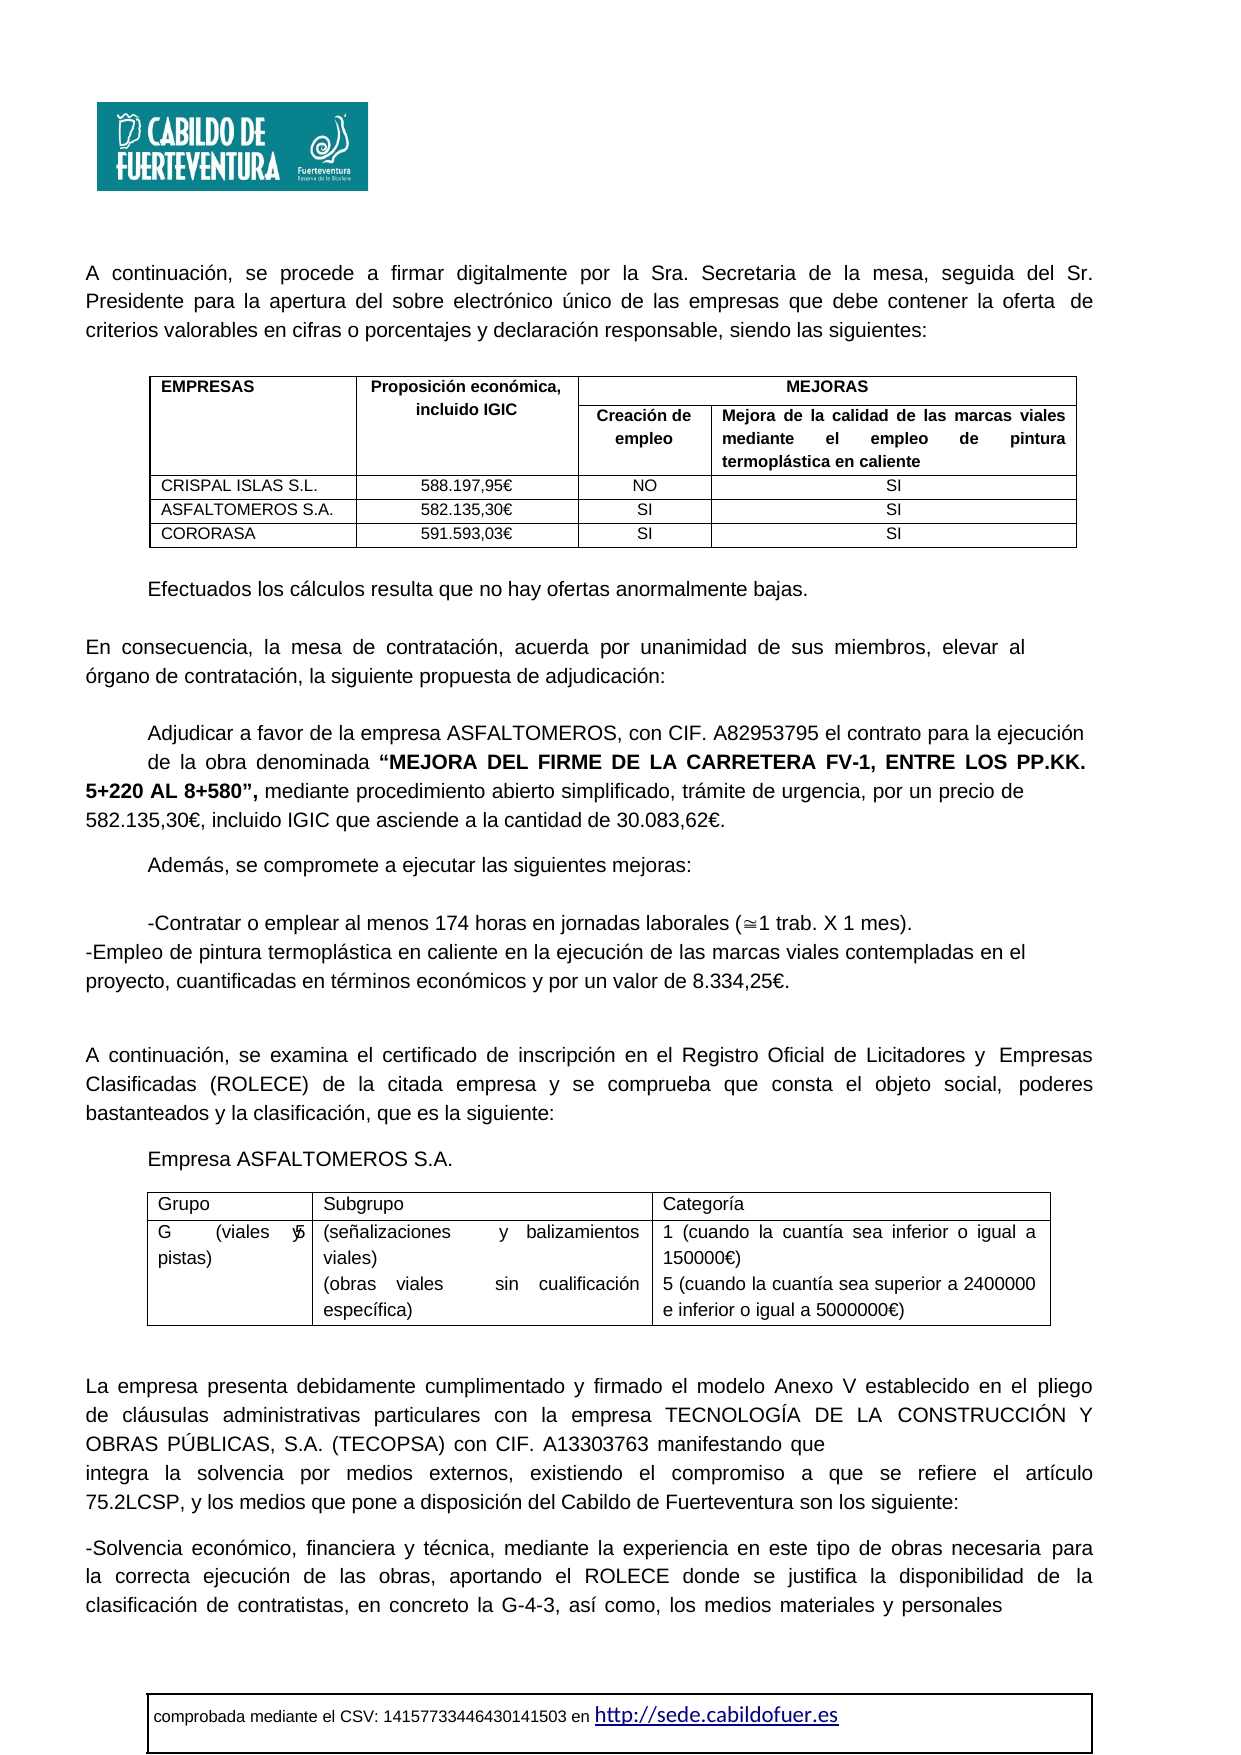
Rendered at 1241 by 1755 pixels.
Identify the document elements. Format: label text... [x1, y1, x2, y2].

text Empresa ASFALTOMEROS S.A. [147, 1147, 1107, 1171]
text integra la solvencia por medios externos, existiendo el compromiso a que se refiere el artículo 75.2LCSP, y los medios que pone a disposición del Cabildo de Fuerteventura son los siguiente: [85, 1461, 1093, 1514]
table_cell SI [579, 500, 711, 523]
table_cell 591.593,03€ [357, 524, 578, 547]
table_cell y [281, 1221, 312, 1324]
table_cell 588.197,95€ [357, 476, 578, 499]
table_cell y sin [488, 1221, 522, 1324]
text Adjudicar a favor de la empresa ASFALTOMEROS, con CIF. A82953795 el contrato para la ejecución de la obra denominada “MEJORA DEL FIRME DE LA CARRETERA FV-1, ENTRE LOS PP.KK. [147, 721, 1094, 774]
text -Solvencia económico, financiera y técnica, mediante la experiencia en este tipo de obras necesaria para la correcta ejecución de las obras, aportando el ROLECE donde se justifica la disponibilidad de la clasificación de contratistas, en concreto la G-4-3, así como, los medios materiales y personales [85, 1535, 1093, 1617]
table_header EMPRESAS [151, 377, 356, 475]
text A continuación, se procede a firmar digitalmente por la Sra. Secretaria de la mesa, seguida del Sr. Presidente para la apertura del sobre electrónico único de las empresas que debe contener la oferta de criterios valorables en cifras o porcentajes y declaración responsable, siendo las siguientes: [85, 260, 1093, 342]
text Efectuados los cálculos resulta que no hay ofertas anormalmente bajas. [147, 577, 1107, 601]
text La empresa presenta debidamente cumplimentado y firmado el modelo Anexo V establecido en el pliego de cláusulas administrativas particulares con la empresa TECNOLOGÍA DE LA CONSTRUCCIÓN Y OBRAS PÚBLICAS, S.A. (TECOPSA) con CIF. A13303763 manifestando que [85, 1374, 1093, 1456]
table_cell CRISPAL ISLAS S.L. [151, 476, 356, 499]
table_header Subgrupo [313, 1193, 652, 1220]
table_cell 1 (cuando la cuantía sea inferior o igual a 150000€) 5 (cuando la cuantía sea superior a 2400000 e inferior o igual a 5000000€) [653, 1221, 1050, 1324]
table_cell (señalizaciones viales) (obras viales específica) [313, 1221, 488, 1324]
text -Empleo de pintura termoplástica en caliente en la ejecución de las marcas viales contempladas en el proyecto, cuantificadas en términos económicos y por un valor de 8.334,25€. [85, 940, 1094, 993]
table_cell SI [579, 524, 711, 547]
table_cell G (viales pistas) [148, 1221, 281, 1324]
table_cell 582.135,30€ [357, 500, 578, 523]
table_cell SI [712, 524, 1076, 547]
text A continuación, se examina el certificado de inscripción en el Registro Oficial de Licitadores y Empresas Clasificadas (ROLECE) de la citada empresa y se comprueba que consta el objeto social, poderes bastanteados y la clasificación, que es la siguiente: [85, 1043, 1093, 1125]
table_cell balizamientos cualificación [523, 1221, 652, 1324]
table_header Proposición económica, incluido IGIC [357, 377, 578, 475]
table_header Categoría [653, 1193, 1050, 1220]
table_header Grupo [148, 1193, 312, 1220]
table_cell ASFALTOMEROS S.A. [151, 500, 356, 523]
table_cell CORORASA [151, 524, 356, 547]
text 5+220 AL 8+580”, mediante procedimiento abierto simplificado, trámite de urgencia, por un precio de 582.135,30€, incluido IGIC que asciende a la cantidad de 30.083,62€. [85, 779, 1094, 832]
table_cell Mejora de la calidad de las marcas viales mediante el empleo de pintura termoplástica en caliente [712, 406, 1076, 475]
text En consecuencia, la mesa de contratación, acuerda por unanimidad de sus miembros, elevar al órgano de contratación, la siguiente propuesta de adjudicación: [85, 634, 1094, 687]
table_cell Creación de empleo [579, 406, 711, 475]
table_cell SI [712, 476, 1076, 499]
text Además, se compromete a ejecutar las siguientes mejoras: [147, 853, 1107, 877]
table_header MEJORAS [579, 377, 1076, 405]
table_cell SI [712, 500, 1076, 523]
table_cell NO [579, 476, 711, 499]
text -Contratar o emplear al menos 174 horas en jornadas laborales (1 trab. X 1 mes). [147, 911, 1107, 935]
